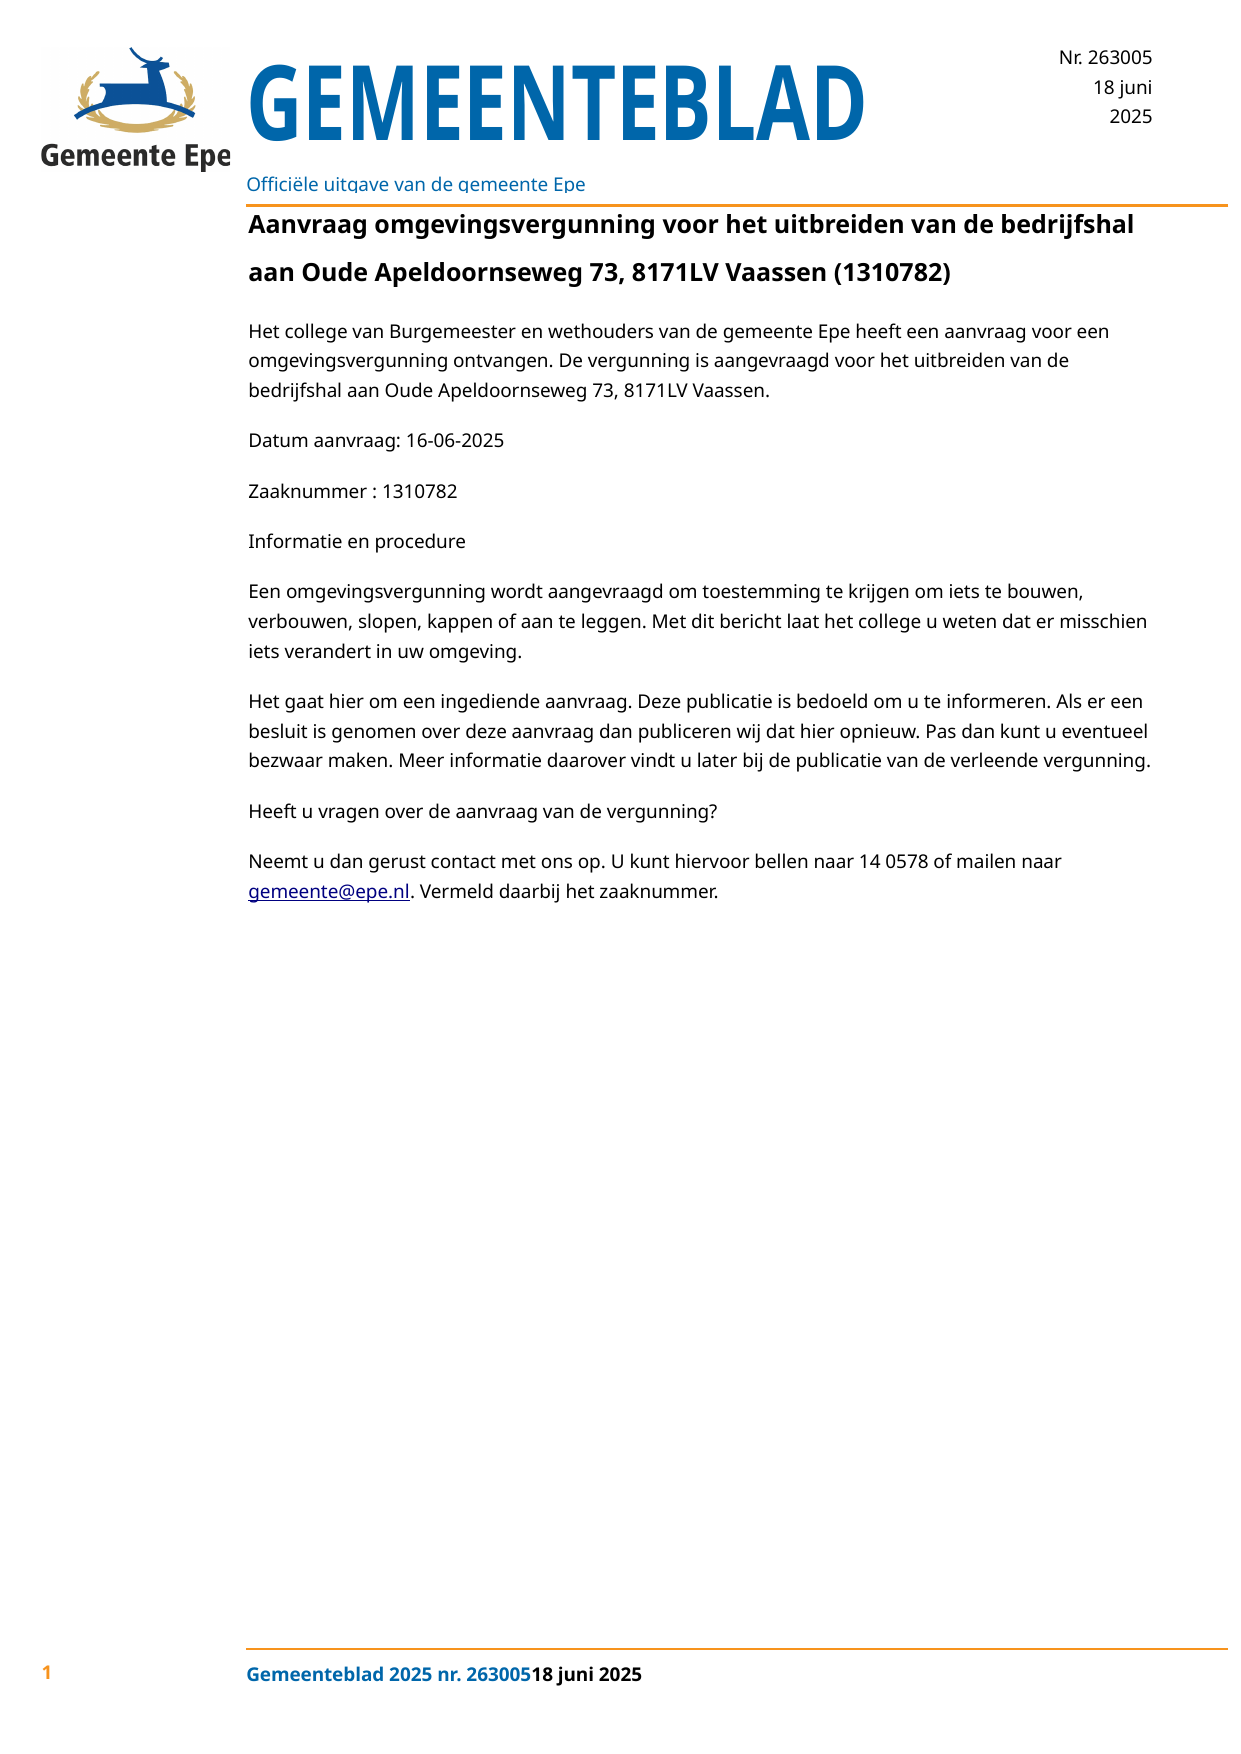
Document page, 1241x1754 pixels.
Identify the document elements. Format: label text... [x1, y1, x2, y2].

text Het college van Burgemeester en wethouders van de gemeente Epe heeft een aanvraag voor een omgevingsvergunning ontvangen. De vergunning is aangevraagd voor het uitbreiden van de bedrijfshal aan Oude Apeldoornseweg 73, 8171LV Vaassen. [248, 318, 1152, 403]
text Heeft u vragen over de aanvraag van de vergunning? [248, 798, 1152, 824]
text Een omgevingsvergunning wordt aangevraagd om toestemming te krijgen om iets te bouwen, verbouwen, slopen, kappen of aan te leggen. Met dit bericht laat het college u weten dat er misschien iets verandert in uw omgeving. [248, 579, 1152, 664]
text Aanvraag omgevingsvergunning voor het uitbreiden van de bedrijfshal aan Oude Apeldoornseweg 73, 8171LV Vaassen (1310782) [248, 207, 1152, 288]
text Neemt u dan gerust contact met ons op. U kunt hiervoor bellen naar 14 0578 of mailen naar gemeente@epe.nl. Vermeld daarbij het zaaknummer. [248, 848, 1152, 904]
text Zaaknummer : 1310782 [248, 478, 1152, 504]
text Het gaat hier om een ingediende aanvraag. Deze publicatie is bedoeld om u te informeren. Als er een besluit is genomen over deze aanvraag dan publiceren wij dat hier opnieuw. Pas dan kunt u eventueel bezwaar maken. Meer informatie daarover vindt u later bij de publicatie van de verleende vergunning. [248, 688, 1152, 773]
picture [41, 47, 231, 172]
text Datum aanvraag: 16-06-2025 [248, 427, 1152, 453]
text Informatie en procedure [248, 528, 1152, 554]
